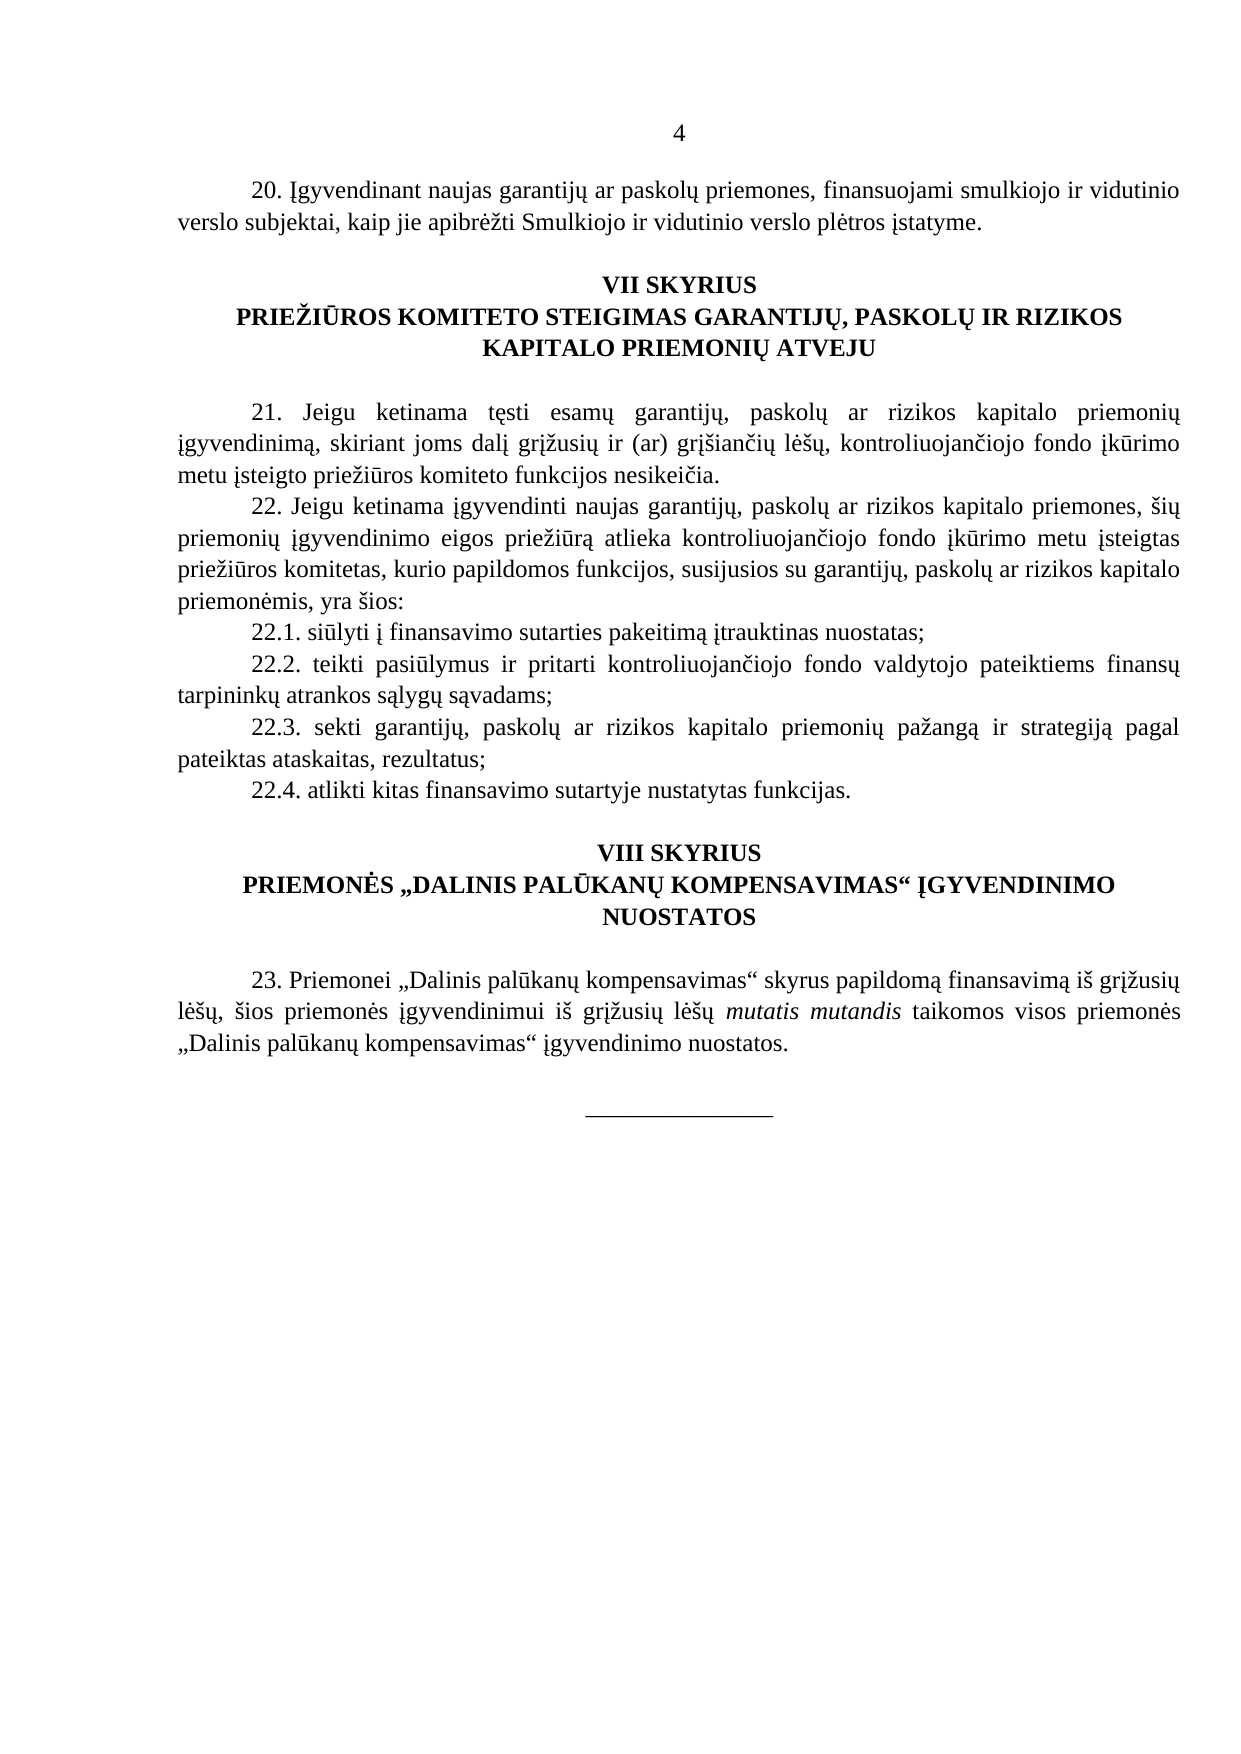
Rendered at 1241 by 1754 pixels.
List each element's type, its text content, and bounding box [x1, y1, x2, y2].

text VIII SKYRIUS [177, 838, 1181, 867]
text 22.4. atlikti kitas finansavimo sutartyje nustatytas funkcijas. [177, 775, 1181, 804]
text _______________ [177, 1091, 1181, 1120]
text 23. Priemonei „Dalinis palūkanų kompensavimas“ skyrus papildomą finansavimą iš grįžusių lėšų, šios priemonės įgyvendinimui iš grįžusių lėšų mutatis mutandis taikomos visos priemonės „Dalinis palūkanų kompensavimas“ įgyvendinimo nuostatos. [177, 965, 1181, 1057]
text 22. Jeigu ketinama įgyvendinti naujas garantijų, paskolų ar rizikos kapitalo priemones, šių priemonių įgyvendinimo eigos priežiūrą atlieka kontroliuojančiojo fondo įkūrimo metu įsteigtas priežiūros komitetas, kurio papildomos funkcijos, susijusios su garantijų, paskolų ar rizikos kapitalo priemonėmis, yra šios: [177, 491, 1181, 615]
text 20. Įgyvendinant naujas garantijų ar paskolų priemones, finansuojami smulkiojo ir vidutinio verslo subjektai, kaip jie apibrėžti Smulkiojo ir vidutinio verslo plėtros įstatyme. [177, 176, 1181, 236]
text PRIEŽIŪROS KOMITETO STEIGIMAS garantijų, paskolų ir rizikos kapitalo priemonių atveju [177, 302, 1181, 362]
text 22.2. teikti pasiūlymus ir pritarti kontroliuojančiojo fondo valdytojo pateiktiems finansų tarpininkų atrankos sąlygų sąvadams; [177, 649, 1181, 709]
text 21. Jeigu ketinama tęsti esamų garantijų, paskolų ar rizikos kapitalo priemonių įgyvendinimą, skiriant joms dalį grįžusių ir (ar) grįšiančių lėšų, kontroliuojančiojo fondo įkūrimo metu įsteigto priežiūros komiteto funkcijos nesikeičia. [177, 397, 1181, 488]
text 22.3. sekti garantijų, paskolų ar rizikos kapitalo priemonių pažangą ir strategiją pagal pateiktas ataskaitas, rezultatus; [177, 712, 1181, 772]
text VII SKYRIUS [177, 270, 1181, 299]
text 22.1. siūlyti į finansavimo sutarties pakeitimą įtrauktinas nuostatas; [177, 617, 1181, 646]
text PRIEMONĖS „DALINIS PALŪKANŲ KOMPENSAVIMAS“ ĮGYVENDINIMO NUOSTATOS [177, 870, 1181, 930]
